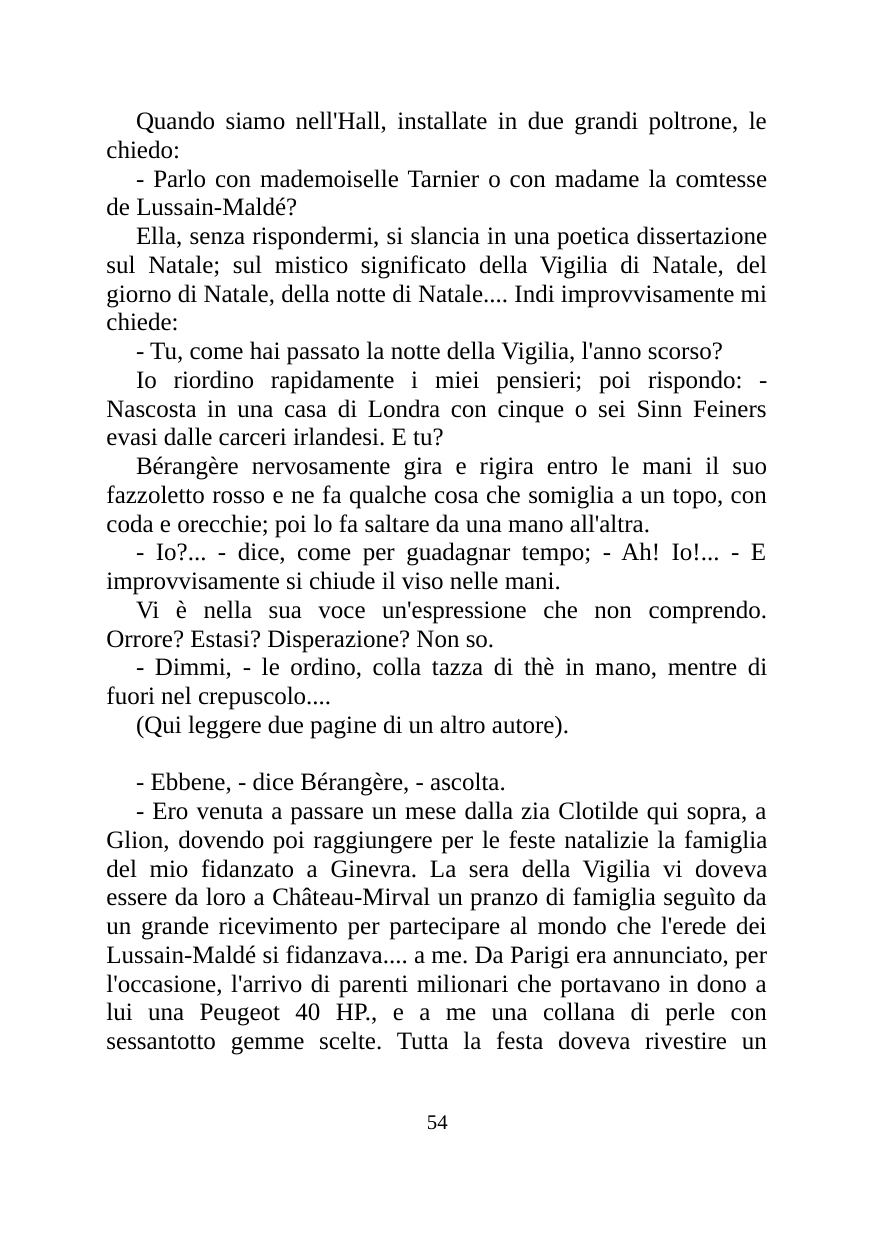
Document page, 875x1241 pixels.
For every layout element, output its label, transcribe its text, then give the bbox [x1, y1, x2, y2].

text - Parlo con mademoiselle Tarnier o con madame la comtesse de Lussain-Maldé? [106, 164, 768, 221]
text Bérangère nervosamente gira e rigira entro le mani il suo fazzoletto rosso e ne fa qualche cosa che somiglia a un topo, con coda e orecchie; poi lo fa saltare da una mano all'altra. [106, 451, 768, 537]
text - Dimmi, - le ordino, colla tazza di thè in mano, mentre di fuori nel crepuscolo.... [106, 652, 768, 710]
text - Ero venuta a passare un mese dalla zia Clotilde qui sopra, a Glion, dovendo poi raggiungere per le feste natalizie la famiglia del mio fidanzato a Ginevra. La sera della Vigilia vi doveva essere da loro a Château-Mirval un pranzo di famiglia seguìto da un grande ricevimento per partecipare al mondo che l'erede dei Lussain-Maldé si fidanzava.... a me. Da Parigi era annunciato, per l'occasione, l'arrivo di parenti milionari che portavano in dono a lui una Peugeot 40 HP., e a me una collana di perle con sessantotto gemme scelte. Tutta la festa doveva rivestire un [106, 796, 768, 1055]
text Io riordino rapidamente i miei pensieri; poi rispondo: - Nascosta in una casa di Londra con cinque o sei Sinn Feiners evasi dalle carceri irlandesi. E tu? [106, 365, 768, 451]
text (Qui leggere due pagine di un altro autore). [106, 710, 768, 739]
text - Tu, come hai passato la notte della Vigilia, l'anno scorso? [106, 336, 768, 365]
text Vi è nella sua voce un'espressione che non comprendo. Orrore? Estasi? Disperazione? Non so. [106, 595, 768, 652]
text - Ebbene, - dice Bérangère, - ascolta. [106, 767, 768, 796]
text Quando siamo nell'Hall, installate in due grandi poltrone, le chiedo: [106, 106, 768, 164]
text - Io?... - dice, come per guadagnar tempo; - Ah! Io!... - E improvvisamente si chiude il viso nelle mani. [106, 537, 768, 595]
text Ella, senza rispondermi, si slancia in una poetica dissertazione sul Natale; sul mistico significato della Vigilia di Natale, del giorno di Natale, della notte di Natale.... Indi improvvisamente mi chiede: [106, 221, 768, 336]
